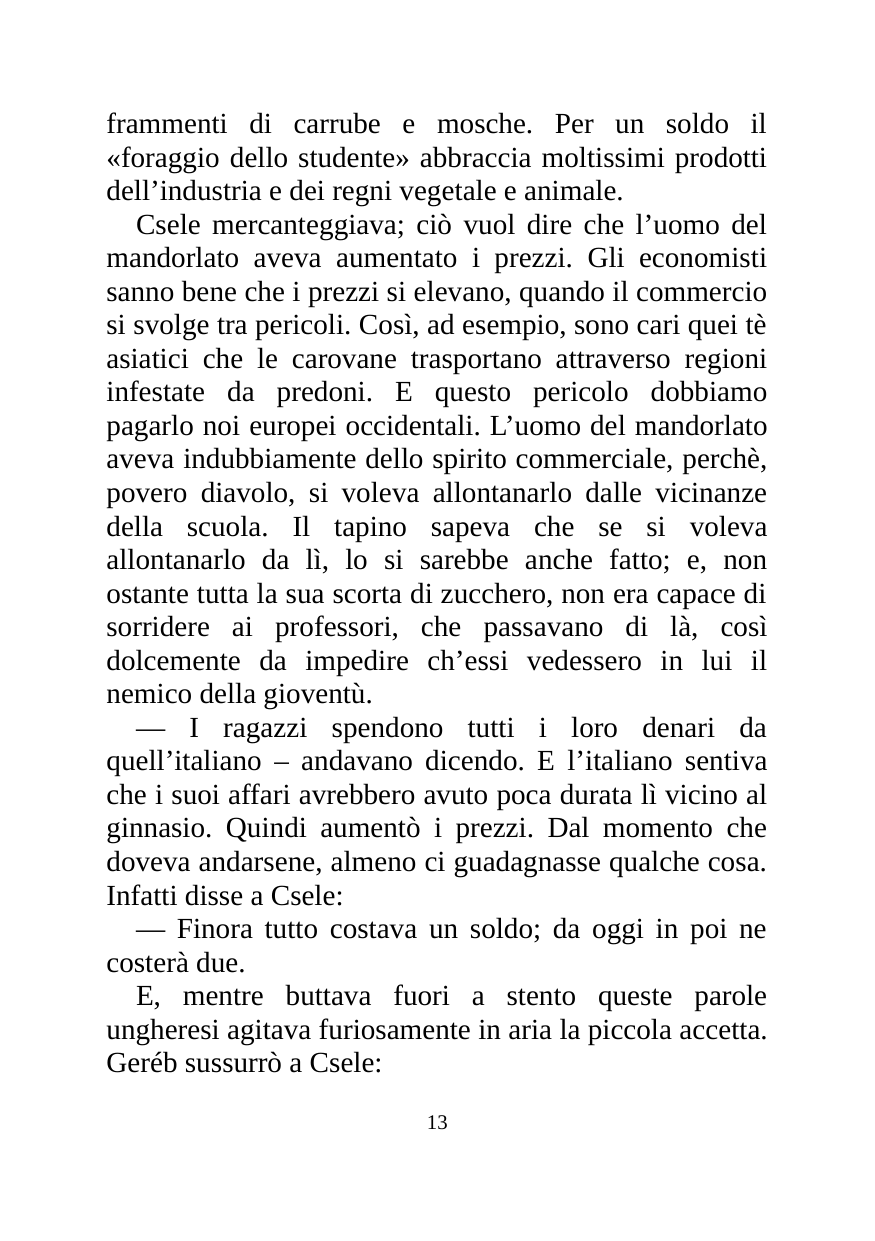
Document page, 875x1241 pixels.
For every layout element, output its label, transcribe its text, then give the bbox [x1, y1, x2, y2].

text — I ragazzi spendono tutti i loro denari da quell’italiano – andavano dicendo. E l’italiano sentiva che i suoi affari avrebbero avuto poca durata lì vicino al ginnasio. Quindi aumentò i prezzi. Dal momento che doveva andarsene, almeno ci guadagnasse qualche cosa. Infatti disse a Csele: [106, 710, 768, 911]
text E, mentre buttava fuori a stento queste parole ungheresi agitava furiosamente in aria la piccola accetta. Geréb sussurrò a Csele: [106, 978, 768, 1079]
text frammenti di carrube e mosche. Per un soldo il «foraggio dello studente» abbraccia moltissimi prodotti dell’industria e dei regni vegetale e animale. [106, 106, 768, 207]
text — Finora tutto costava un soldo; da oggi in poi ne costerà due. [106, 911, 768, 978]
text Csele mercanteggiava; ciò vuol dire che l’uomo del mandorlato aveva aumentato i prezzi. Gli economisti sanno bene che i prezzi si elevano, quando il commercio si svolge tra pericoli. Così, ad esempio, sono cari quei tè asiatici che le carovane trasportano attraverso regioni infestate da predoni. E questo pericolo dobbiamo pagarlo noi europei occidentali. L’uomo del mandorlato aveva indubbiamente dello spirito commerciale, perchè, povero diavolo, si voleva allontanarlo dalle vicinanze della scuola. Il tapino sapeva che se si voleva allontanarlo da lì, lo si sarebbe anche fatto; e, non ostante tutta la sua scorta di zucchero, non era capace di sorridere ai professori, che passavano di là, così dolcemente da impedire ch’essi vedessero in lui il nemico della gioventù. [106, 207, 768, 710]
